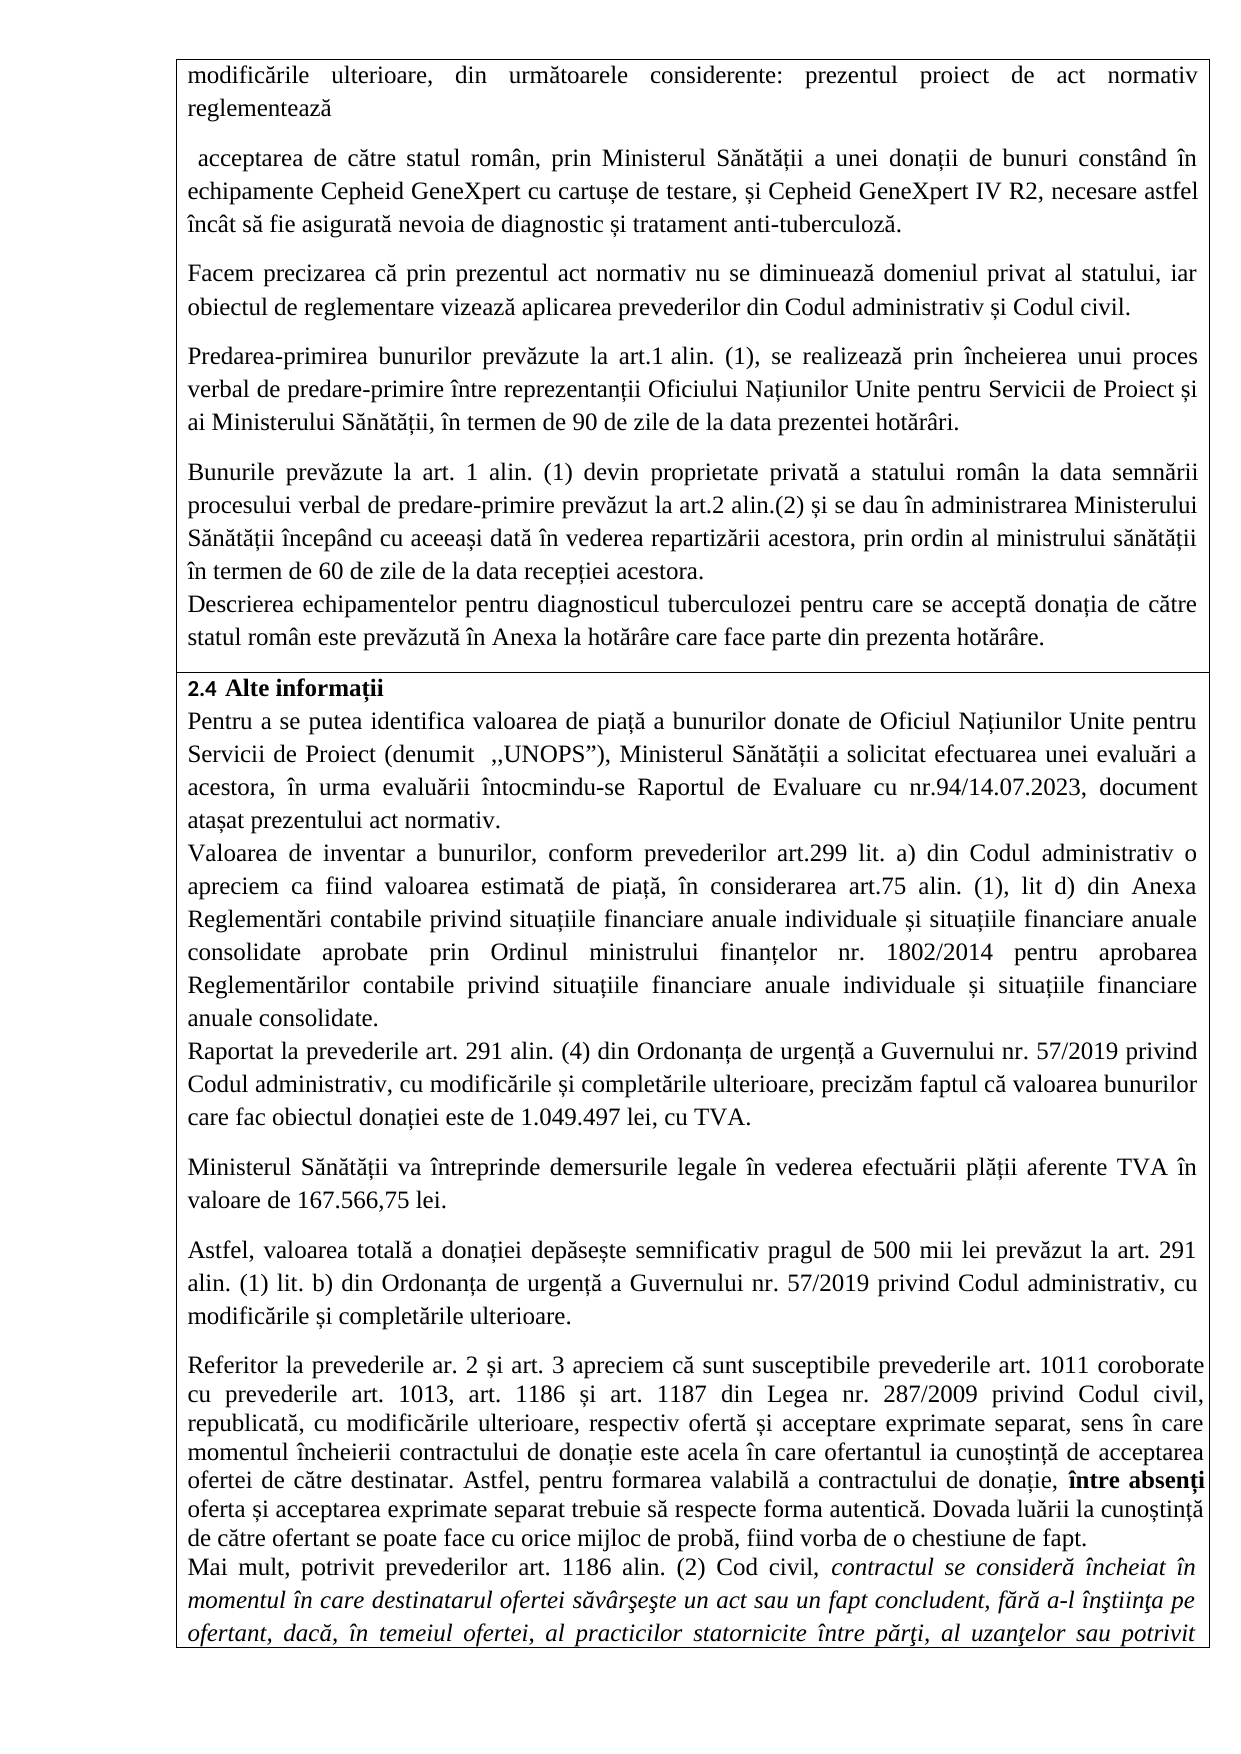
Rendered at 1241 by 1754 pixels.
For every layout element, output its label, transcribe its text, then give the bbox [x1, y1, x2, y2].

table_cell modificările ulterioare, din următoarele considerente: prezentul proiect de act normativ reglementează acceptarea de către statul român, prin Ministerul Sănătății a unei donații de bunuri constând în echipamente Cepheid GeneXpert cu cartușe de testare, și Cepheid GeneXpert IV R2, necesare astfel încât să fie asigurată nevoia de diagnostic și tratament anti-tuberculoză. Facem precizarea că prin prezentul act normativ nu se diminuează domeniul privat al statului, iar obiectul de reglementare vizează aplicarea prevederilor din Codul administrativ și Codul civil. Predarea-primirea bunurilor prevăzute la art.1 alin. (1), se realizează prin încheierea unui proces verbal de predare-primire între reprezentanții Oficiului Națiunilor Unite pentru Servicii de Proiect și ai Ministerului Sănătății, în termen de 90 de zile de la data prezentei hotărâri. Bunurile prevăzute la art. 1 alin. (1) devin proprietate privată a statului român la data semnării procesului verbal de predare-primire prevăzut la art.2 alin.(2) și se dau în administrarea Ministerului Sănătății începând cu aceeași dată în vederea repartizării acestora, prin ordin al ministrului sănătății în termen de 60 de zile de la data recepției acestora. Descrierea echipamentelor pentru diagnosticul tuberculozei pentru care se acceptă donația de către statul român este prevăzută în Anexa la hotărâre care face parte din prezenta hotărâre. [177, 60, 1209, 672]
table_cell Alte informații Pentru a se putea identifica valoarea de piață a bunurilor donate de Oficiul Națiunilor Unite pentru Servicii de Proiect (denumit ,,UNOPS”), Ministerul Sănătății a solicitat efectuarea unei evaluări a acestora, în urma evaluării întocmindu-se Raportul de Evaluare cu nr.94/14.07.2023, document atașat prezentului act normativ. Valoarea de inventar a bunurilor, conform prevederilor art.299 lit. a) din Codul administrativ o apreciem ca fiind valoarea estimată de piață, în considerarea art.75 alin. (1), lit d) din Anexa Reglementări contabile privind situațiile financiare anuale individuale și situațiile financiare anuale consolidate aprobate prin Ordinul ministrului finanțelor nr. 1802/2014 pentru aprobarea Reglementărilor contabile privind situațiile financiare anuale individuale și situațiile financiare anuale consolidate. Raportat la prevederile art. 291 alin. (4) din Ordonanța de urgență a Guvernului nr. 57/2019 privind Codul administrativ, cu modificările și completările ulterioare, precizăm faptul că valoarea bunurilor care fac obiectul donației este de 1.049.497 lei, cu TVA. Ministerul Sănătății va întreprinde demersurile legale în vederea efectuării plății aferente TVA în valoare de 167.566,75 lei. Astfel, valoarea totală a donației depăsește semnificativ pragul de 500 mii lei prevăzut la art. 291 alin. (1) lit. b) din Ordonanța de urgență a Guvernului nr. 57/2019 privind Codul administrativ, cu modificările și completările ulterioare. Referitor la prevederile ar. 2 și art. 3 apreciem că sunt susceptibile prevederile art. 1011 coroborate cu prevederile art. 1013, art. 1186 și art. 1187 din Legea nr. 287/2009 privind Codul civil, republicată, cu modificările ulterioare, respectiv ofertă și acceptare exprimate separat, sens în care momentul încheierii contractului de donație este acela în care ofertantul ia cunoștință de acceptarea ofertei de către destinatar. Astfel, pentru formarea valabilă a contractului de donație, între absenți oferta și acceptarea exprimate separat trebuie să respecte forma autentică. Dovada luării la cunoștință de către ofertant se poate face cu orice mijloc de probă, fiind vorba de o chestiune de fapt. Mai mult, potrivit prevederilor art. 1186 alin. (2) Cod civil, contractul se consideră încheiat în momentul în care destinatarul ofertei săvârşeşte un act sau un fapt concludent, fără a-l înştiinţa pe ofertant, dacă, în temeiul ofertei, al practicilor statornicite între părţi, al uzanţelor sau potrivit [177, 673, 1209, 1647]
